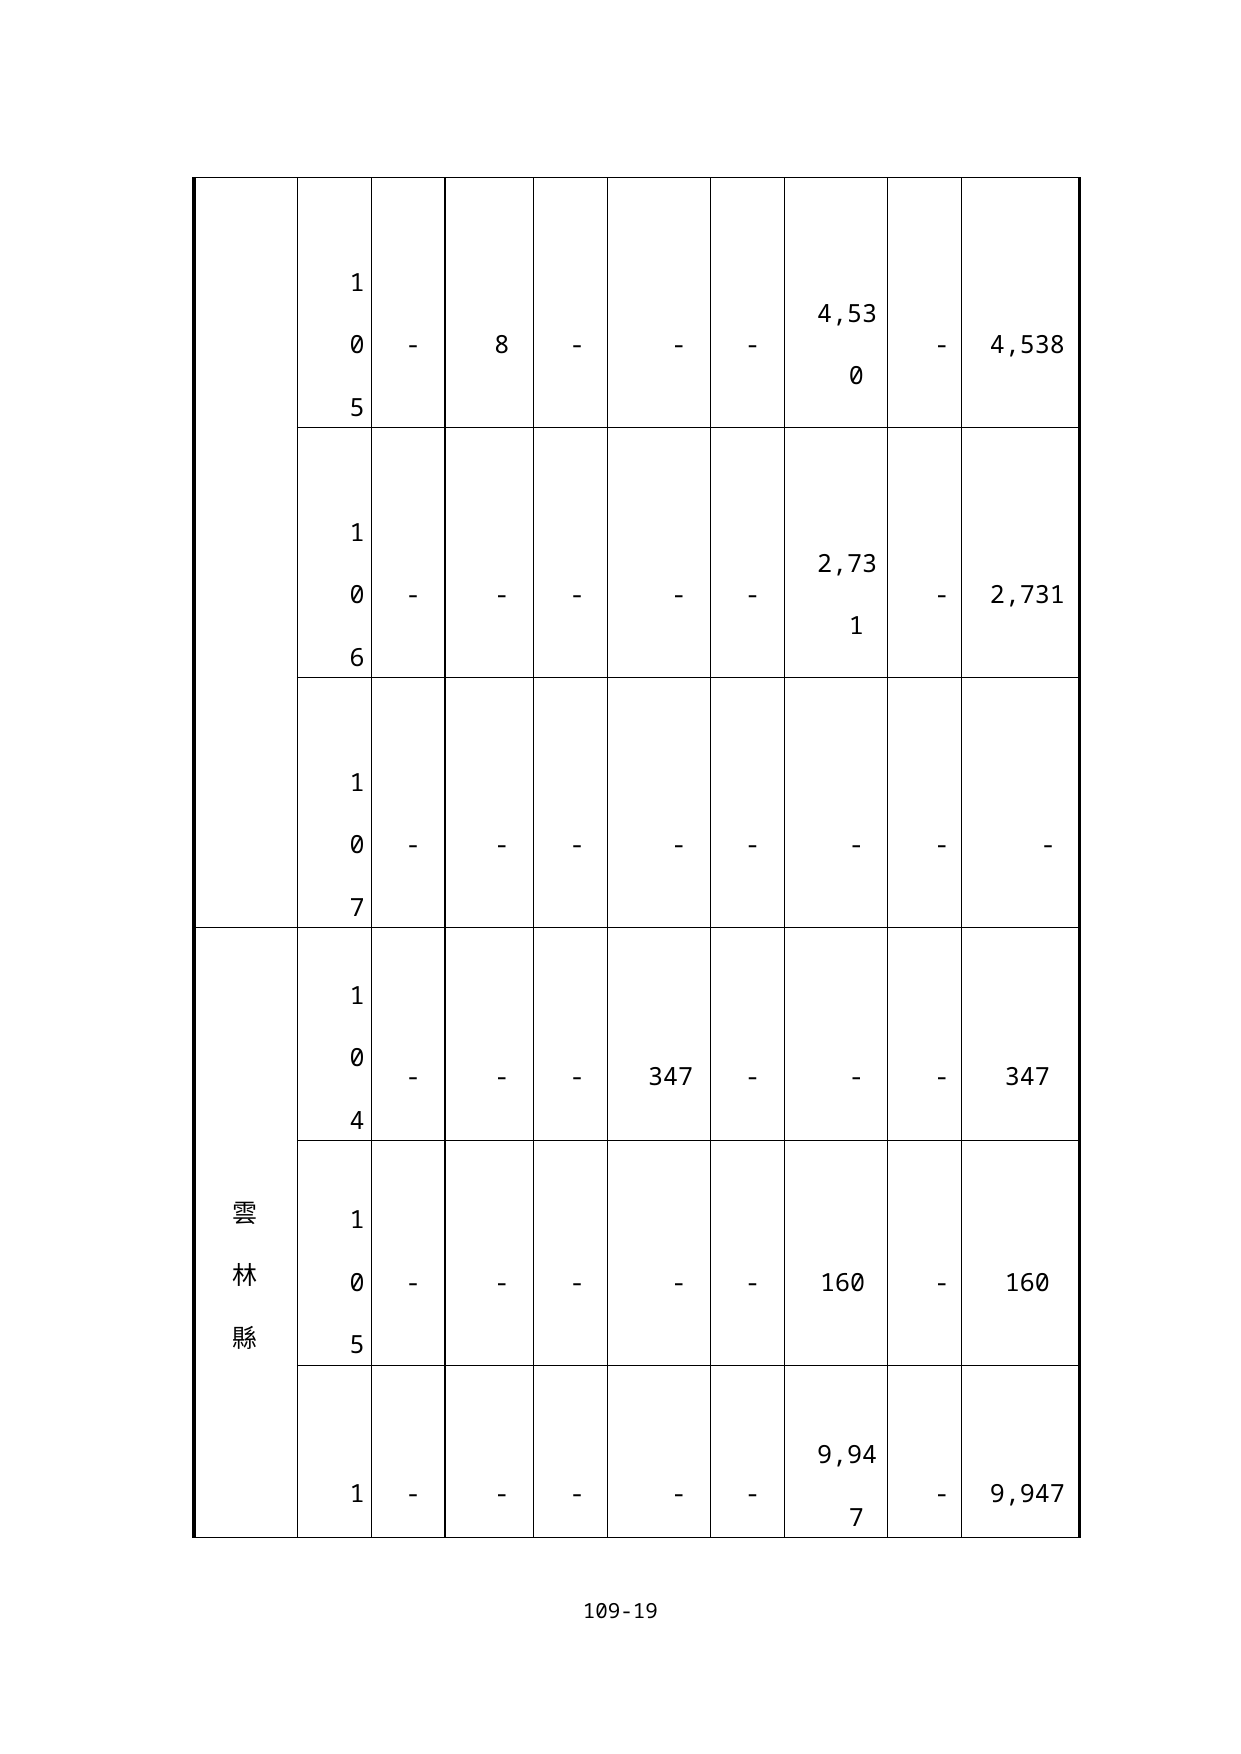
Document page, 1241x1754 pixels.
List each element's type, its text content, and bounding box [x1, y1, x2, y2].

table_cell - [888, 178, 961, 427]
table_cell - [372, 178, 444, 427]
table_cell 4,538 [962, 178, 1078, 427]
table_cell 105 [298, 1141, 371, 1365]
table_cell [196, 178, 297, 927]
table_cell 107 [298, 678, 371, 927]
table_cell - [711, 1141, 784, 1365]
table_cell - [446, 1366, 533, 1537]
table_cell - [888, 1366, 961, 1537]
table_cell - [372, 1141, 444, 1365]
table_cell 104 [298, 928, 371, 1140]
table_cell - [711, 428, 784, 677]
table_cell - [888, 428, 961, 677]
table_cell 2,731 [785, 428, 887, 677]
table_cell - [962, 678, 1078, 927]
table_cell - [888, 1141, 961, 1365]
table_cell 160 [962, 1141, 1078, 1365]
table_cell - [711, 928, 784, 1140]
table_cell 106 [298, 428, 371, 677]
table_cell 雲林縣 [196, 928, 297, 1537]
table_cell - [372, 1366, 444, 1537]
table_cell - [372, 678, 444, 927]
table_cell - [372, 428, 444, 677]
table_cell - [711, 1366, 784, 1537]
table_cell 9,947 [785, 1366, 887, 1537]
table_cell - [608, 428, 710, 677]
table_cell - [888, 928, 961, 1140]
table_cell 347 [608, 928, 710, 1140]
table_cell - [534, 678, 607, 927]
table_cell - [446, 428, 533, 677]
table_cell - [608, 678, 710, 927]
table_cell - [534, 178, 607, 427]
table_cell - [446, 928, 533, 1140]
table_cell 105 [298, 178, 371, 427]
table_cell - [534, 928, 607, 1140]
table_cell 4,530 [785, 178, 887, 427]
table_cell - [785, 678, 887, 927]
table_cell - [711, 678, 784, 927]
table_cell - [608, 178, 710, 427]
table_cell - [534, 428, 607, 677]
table_cell - [711, 178, 784, 427]
table_cell 8 [446, 178, 533, 427]
table_cell 9,947 [962, 1366, 1078, 1537]
table_cell - [446, 1141, 533, 1365]
table_cell - [608, 1366, 710, 1537]
table_cell 347 [962, 928, 1078, 1140]
table_cell - [372, 928, 444, 1140]
table_cell - [888, 678, 961, 927]
table_cell - [534, 1141, 607, 1365]
table_cell 2,731 [962, 428, 1078, 677]
table_cell - [534, 1366, 607, 1537]
table_cell 1 [298, 1366, 371, 1537]
table_cell - [608, 1141, 710, 1365]
table_cell - [446, 678, 533, 927]
table_cell 160 [785, 1141, 887, 1365]
table_cell - [785, 928, 887, 1140]
